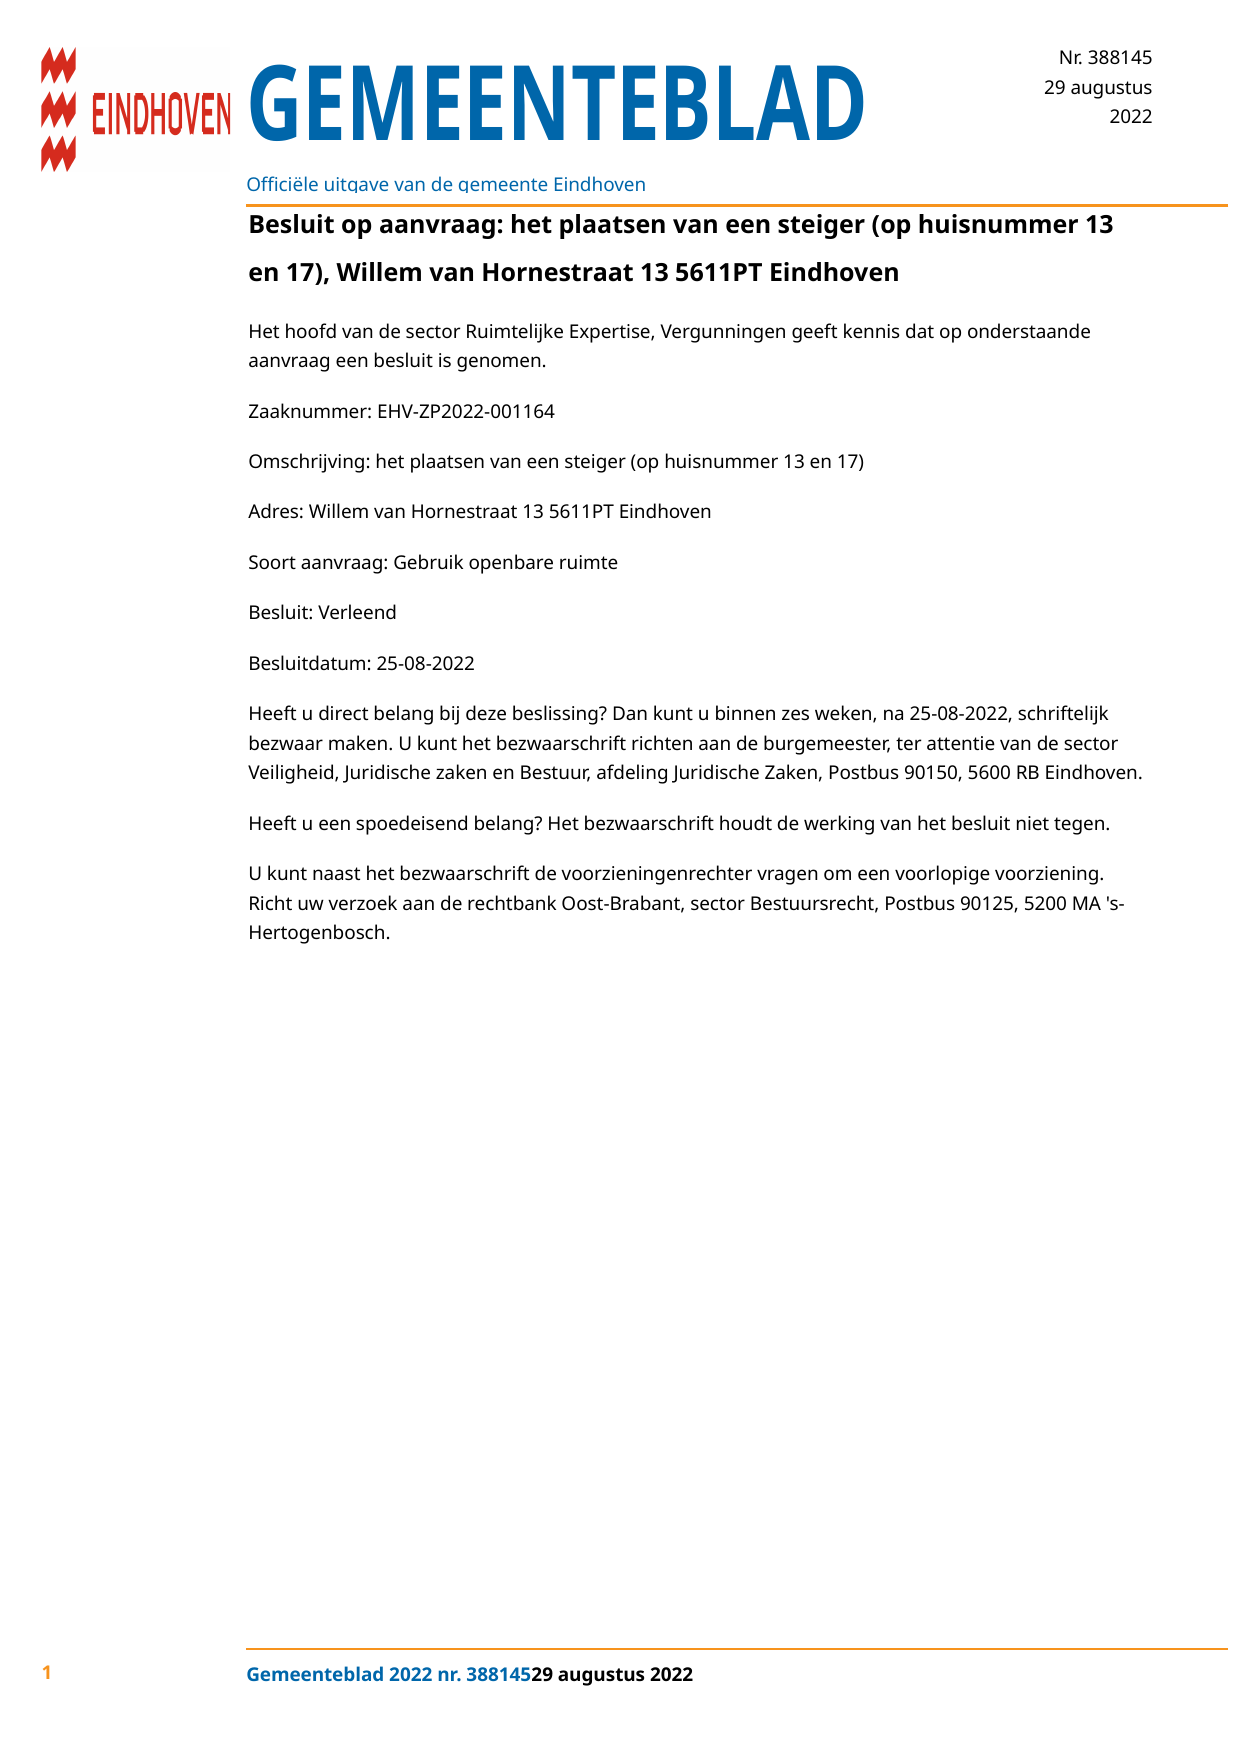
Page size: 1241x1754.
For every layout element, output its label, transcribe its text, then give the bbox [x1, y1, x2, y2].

text Heeft u direct belang bij deze beslissing? Dan kunt u binnen zes weken, na 25-08-2022, schriftelijk bezwaar maken. U kunt het bezwaarschrift richten aan de burgemeester, ter attentie van de sector Veiligheid, Juridische zaken en Bestuur, afdeling Juridische Zaken, Postbus 90150, 5600 RB Eindhoven. [248, 700, 1152, 785]
text Besluit: Verleend [248, 599, 1152, 625]
text Besluit op aanvraag: het plaatsen van een steiger (op huisnummer 13 en 17), Willem van Hornestraat 13 5611PT Eindhoven [248, 207, 1152, 288]
text Heeft u een spoedeisend belang? Het bezwaarschrift houdt de werking van het besluit niet tegen. [248, 810, 1152, 836]
text Besluitdatum: 25-08-2022 [248, 650, 1152, 676]
text Zaaknummer: EHV-ZP2022-001164 [248, 398, 1152, 424]
text Het hoofd van de sector Ruimtelijke Expertise, Vergunningen geeft kennis dat op onderstaande aanvraag een besluit is genomen. [248, 318, 1152, 373]
text U kunt naast het bezwaarschrift de voorzieningenrechter vragen om een voorlopige voorziening. Richt uw verzoek aan de rechtbank Oost-Brabant, sector Bestuursrecht, Postbus 90125, 5200 MA 's-Hertogenbosch. [248, 860, 1152, 945]
text Soort aanvraag: Gebruik openbare ruimte [248, 549, 1152, 575]
picture [41, 47, 231, 172]
text Omschrijving: het plaatsen van een steiger (op huisnummer 13 en 17) [248, 448, 1152, 474]
text Adres: Willem van Hornestraat 13 5611PT Eindhoven [248, 499, 1152, 524]
